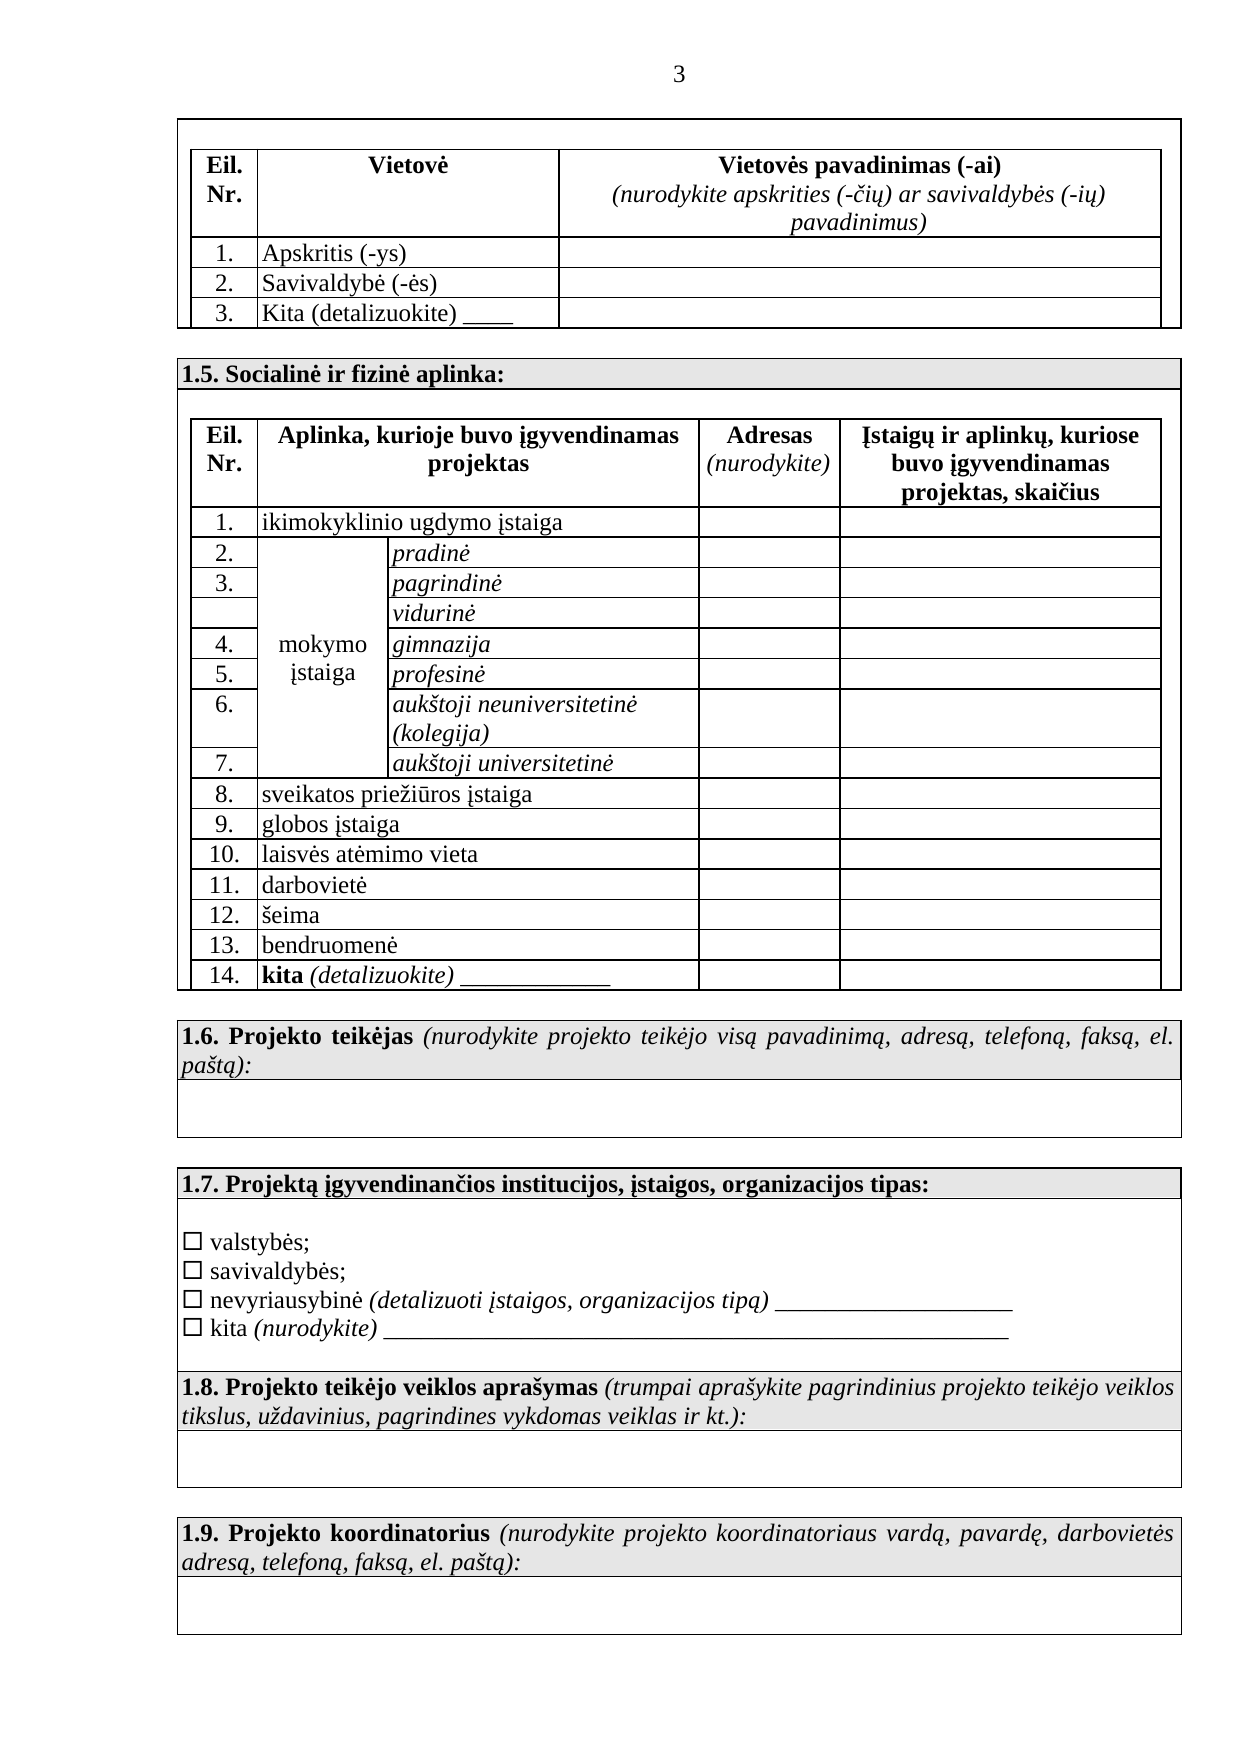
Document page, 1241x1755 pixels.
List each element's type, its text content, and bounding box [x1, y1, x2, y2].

table_cell [178, 1431, 1181, 1487]
table_cell [178, 658, 190, 688]
table_cell 3. [253, 568, 257, 597]
table_cell [178, 747, 190, 777]
table_cell [253, 598, 257, 627]
table_cell [1162, 597, 1180, 627]
table_cell [178, 597, 190, 627]
table_cell [178, 959, 190, 989]
table_header 1.7. Projektą įgyvendinančios institucijos, įstaigos, organizacijos tipas: [178, 1169, 1180, 1197]
table_cell [1162, 418, 1180, 506]
table_cell 12. [253, 900, 257, 929]
table_cell 1.8. Projekto teikėjo veiklos aprašymas (trumpai aprašykite pagrindinius projekto teikėjo veiklos tikslus, uždavinius, pagrindines vykdomas veiklas ir kt.): [178, 1372, 1181, 1429]
table_cell Eil. Nr. [192, 420, 257, 506]
table_cell [178, 1577, 1181, 1633]
table_cell [1162, 808, 1180, 838]
table_cell [178, 567, 190, 597]
table_cell [178, 777, 190, 807]
table_cell 10. [253, 840, 257, 868]
table_cell 1. [253, 238, 257, 267]
table_cell [178, 267, 190, 297]
table_cell [178, 149, 190, 236]
table_cell 7. [253, 748, 257, 777]
table_cell [1177, 1080, 1181, 1137]
table_cell [178, 236, 190, 267]
table_cell 11. [253, 870, 257, 898]
table_cell [178, 506, 190, 536]
table_cell [1162, 658, 1180, 688]
table_cell [178, 838, 190, 868]
table_cell 6. [192, 690, 257, 747]
table_cell [178, 688, 190, 747]
table_cell [1162, 149, 1180, 236]
table_cell [1162, 838, 1180, 868]
table_cell Eil. Nr. [192, 150, 257, 236]
table_cell [178, 536, 190, 567]
table_cell [1162, 929, 1180, 959]
table_cell [1162, 627, 1180, 657]
table_cell [178, 899, 190, 929]
table_cell [1162, 567, 1180, 597]
table_cell [700, 690, 839, 747]
table_header 1.9. Projekto koordinatorius (nurodykite projekto koordinatoriaus vardą, pavardę, darbovietės adresą, telefoną, faksą, el. paštą): [178, 1518, 1181, 1576]
table_cell [178, 868, 190, 898]
table_cell [1162, 777, 1180, 807]
table_cell [178, 929, 190, 959]
table_cell Vietovė [258, 150, 558, 236]
table_cell [1162, 959, 1180, 989]
table_cell 2. [253, 538, 257, 567]
table_cell [1162, 868, 1180, 898]
table_cell 14. [253, 961, 257, 989]
table_cell 2. [253, 268, 257, 297]
table_cell [178, 627, 190, 657]
table_cell [1162, 267, 1180, 297]
table_cell 8. [253, 779, 257, 807]
table_cell 3. [253, 298, 257, 327]
table_cell Aplinka, kurioje buvo įgyvendinamas projektas [258, 420, 698, 506]
table_cell [841, 690, 1160, 747]
table_cell [178, 808, 190, 838]
table_cell 9. [253, 809, 257, 838]
table_cell [178, 297, 190, 327]
table_cell [1162, 899, 1180, 929]
table_cell mokymo įstaiga [258, 538, 387, 777]
table_cell šeima [258, 900, 262, 929]
table_cell [1162, 506, 1180, 536]
table_cell 13. [253, 930, 257, 959]
table_header 1.5. Socialinė ir fizinė aplinka: [178, 359, 1180, 388]
table_cell Adresas (nurodykite) [700, 420, 839, 506]
table_header 1.6. Projekto teikėjas (nurodykite projekto teikėjo visą pavadinimą, adresą, telefoną, faksą, el. paštą): [178, 1021, 1180, 1079]
table_cell [1162, 688, 1180, 747]
table_cell 5. [253, 659, 257, 688]
table_cell [1162, 297, 1180, 327]
table_cell [1162, 747, 1180, 777]
table_cell [1162, 536, 1180, 567]
table_cell [178, 418, 190, 506]
table_cell 1. [253, 508, 257, 536]
table_cell 4. [253, 629, 257, 657]
table_cell [1162, 236, 1180, 267]
